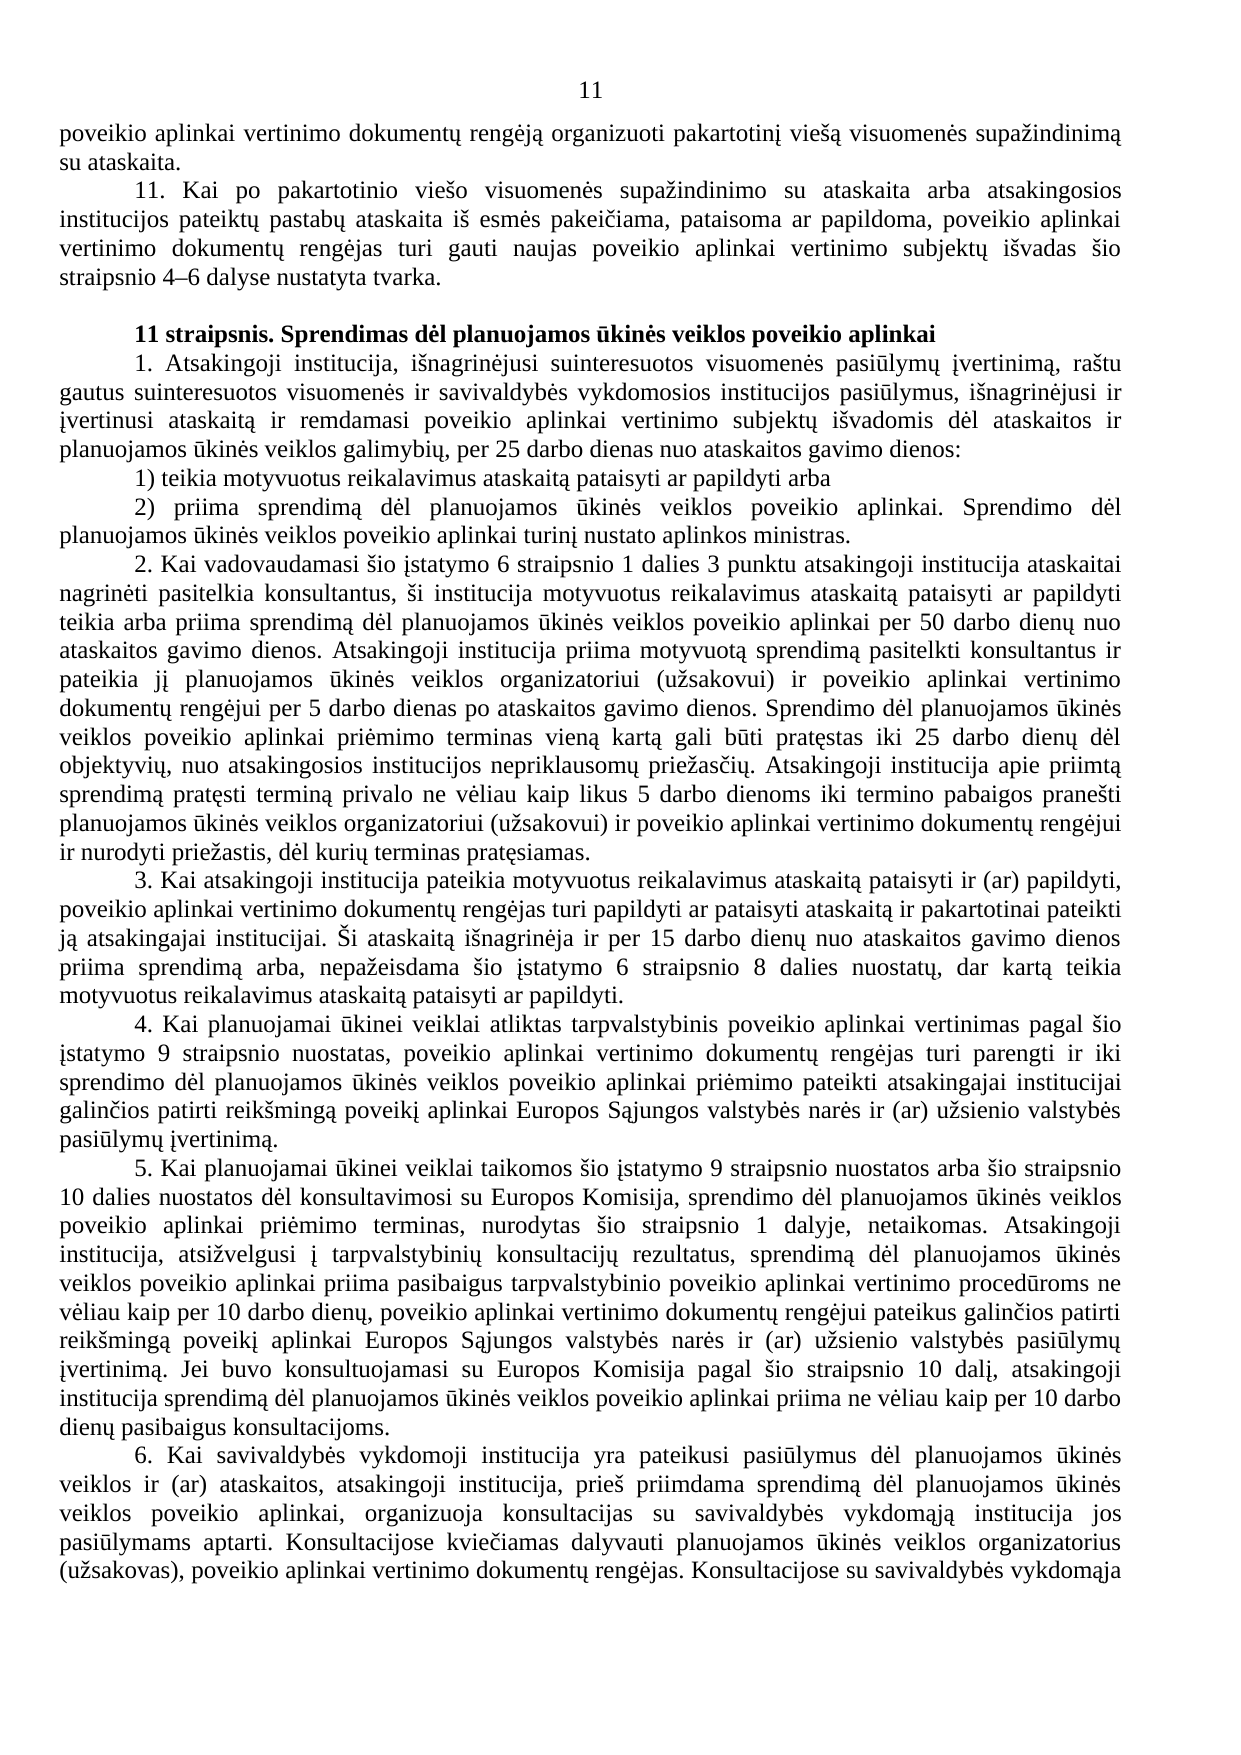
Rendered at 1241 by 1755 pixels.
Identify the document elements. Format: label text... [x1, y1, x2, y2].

text 5. Kai planuojamai ūkinei veiklai taikomos šio įstatymo 9 straipsnio nuostatos arba šio straipsnio 10 dalies nuostatos dėl konsultavimosi su Europos Komisija, sprendimo dėl planuojamos ūkinės veiklos poveikio aplinkai priėmimo terminas, nurodytas šio straipsnio 1 dalyje, netaikomas. Atsakingoji institucija, atsižvelgusi į tarpvalstybinių konsultacijų rezultatus, sprendimą dėl planuojamos ūkinės veiklos poveikio aplinkai priima pasibaigus tarpvalstybinio poveikio aplinkai vertinimo procedūroms ne vėliau kaip per 10 darbo dienų, poveikio aplinkai vertinimo dokumentų rengėjui pateikus galinčios patirti reikšmingą poveikį aplinkai Europos Sąjungos valstybės narės ir (ar) užsienio valstybės pasiūlymų įvertinimą. Jei buvo konsultuojamasi su Europos Komisija pagal šio straipsnio 10 dalį, atsakingoji institucija sprendimą dėl planuojamos ūkinės veiklos poveikio aplinkai priima ne vėliau kaip per 10 darbo dienų pasibaigus konsultacijoms. [59, 1153, 1122, 1441]
text 3. Kai atsakingoji institucija pateikia motyvuotus reikalavimus ataskaitą pataisyti ir (ar) papildyti, poveikio aplinkai vertinimo dokumentų rengėjas turi papildyti ar pataisyti ataskaitą ir pakartotinai pateikti ją atsakingajai institucijai. Ši ataskaitą išnagrinėja ir per 15 darbo dienų nuo ataskaitos gavimo dienos priima sprendimą arba, nepažeisdama šio įstatymo 6 straipsnio 8 dalies nuostatų, dar kartą teikia motyvuotus reikalavimus ataskaitą pataisyti ar papildyti. [59, 866, 1122, 1009]
text 1. Atsakingoji institucija, išnagrinėjusi suinteresuotos visuomenės pasiūlymų įvertinimą, raštu gautus suinteresuotos visuomenės ir savivaldybės vykdomosios institucijos pasiūlymus, išnagrinėjusi ir įvertinusi ataskaitą ir remdamasi poveikio aplinkai vertinimo subjektų išvadomis dėl ataskaitos ir planuojamos ūkinės veiklos galimybių, per 25 darbo dienas nuo ataskaitos gavimo dienos: [59, 348, 1122, 463]
text 1) teikia motyvuotus reikalavimus ataskaitą pataisyti ar papildyti arba [59, 463, 1122, 492]
text 2. Kai vadovaudamasi šio įstatymo 6 straipsnio 1 dalies 3 punktu atsakingoji institucija ataskaitai nagrinėti pasitelkia konsultantus, ši institucija motyvuotus reikalavimus ataskaitą pataisyti ar papildyti teikia arba priima sprendimą dėl planuojamos ūkinės veiklos poveikio aplinkai per 50 darbo dienų nuo ataskaitos gavimo dienos. Atsakingoji institucija priima motyvuotą sprendimą pasitelkti konsultantus ir pateikia jį planuojamos ūkinės veiklos organizatoriui (užsakovui) ir poveikio aplinkai vertinimo dokumentų rengėjui per 5 darbo dienas po ataskaitos gavimo dienos. Sprendimo dėl planuojamos ūkinės veiklos poveikio aplinkai priėmimo terminas vieną kartą gali būti pratęstas iki 25 darbo dienų dėl objektyvių, nuo atsakingosios institucijos nepriklausomų priežasčių. Atsakingoji institucija apie priimtą sprendimą pratęsti terminą privalo ne vėliau kaip likus 5 darbo dienoms iki termino pabaigos pranešti planuojamos ūkinės veiklos organizatoriui (užsakovui) ir poveikio aplinkai vertinimo dokumentų rengėjui ir nurodyti priežastis, dėl kurių terminas pratęsiamas. [59, 549, 1122, 866]
text 4. Kai planuojamai ūkinei veiklai atliktas tarpvalstybinis poveikio aplinkai vertinimas pagal šio įstatymo 9 straipsnio nuostatas, poveikio aplinkai vertinimo dokumentų rengėjas turi parengti ir iki sprendimo dėl planuojamos ūkinės veiklos poveikio aplinkai priėmimo pateikti atsakingajai institucijai galinčios patirti reikšmingą poveikį aplinkai Europos Sąjungos valstybės narės ir (ar) užsienio valstybės pasiūlymų įvertinimą. [59, 1009, 1122, 1153]
text 11 straipsnis. Sprendimas dėl planuojamos ūkinės veiklos poveikio aplinkai [59, 319, 1122, 348]
text poveikio aplinkai vertinimo dokumentų rengėją organizuoti pakartotinį viešą visuomenės supažindinimą su ataskaita. [59, 118, 1122, 176]
text 11. Kai po pakartotinio viešo visuomenės supažindinimo su ataskaita arba atsakingosios institucijos pateiktų pastabų ataskaita iš esmės pakeičiama, pataisoma ar papildoma, poveikio aplinkai vertinimo dokumentų rengėjas turi gauti naujas poveikio aplinkai vertinimo subjektų išvadas šio straipsnio 4–6 dalyse nustatyta tvarka. [59, 176, 1122, 291]
text 2) priima sprendimą dėl planuojamos ūkinės veiklos poveikio aplinkai. Sprendimo dėl planuojamos ūkinės veiklos poveikio aplinkai turinį nustato aplinkos ministras. [59, 492, 1122, 549]
text 6. Kai savivaldybės vykdomoji institucija yra pateikusi pasiūlymus dėl planuojamos ūkinės veiklos ir (ar) ataskaitos, atsakingoji institucija, prieš priimdama sprendimą dėl planuojamos ūkinės veiklos poveikio aplinkai, organizuoja konsultacijas su savivaldybės vykdomąją institucija jos pasiūlymams aptarti. Konsultacijose kviečiamas dalyvauti planuojamos ūkinės veiklos organizatorius (užsakovas), poveikio aplinkai vertinimo dokumentų rengėjas. Konsultacijose su savivaldybės vykdomąja [59, 1441, 1122, 1584]
